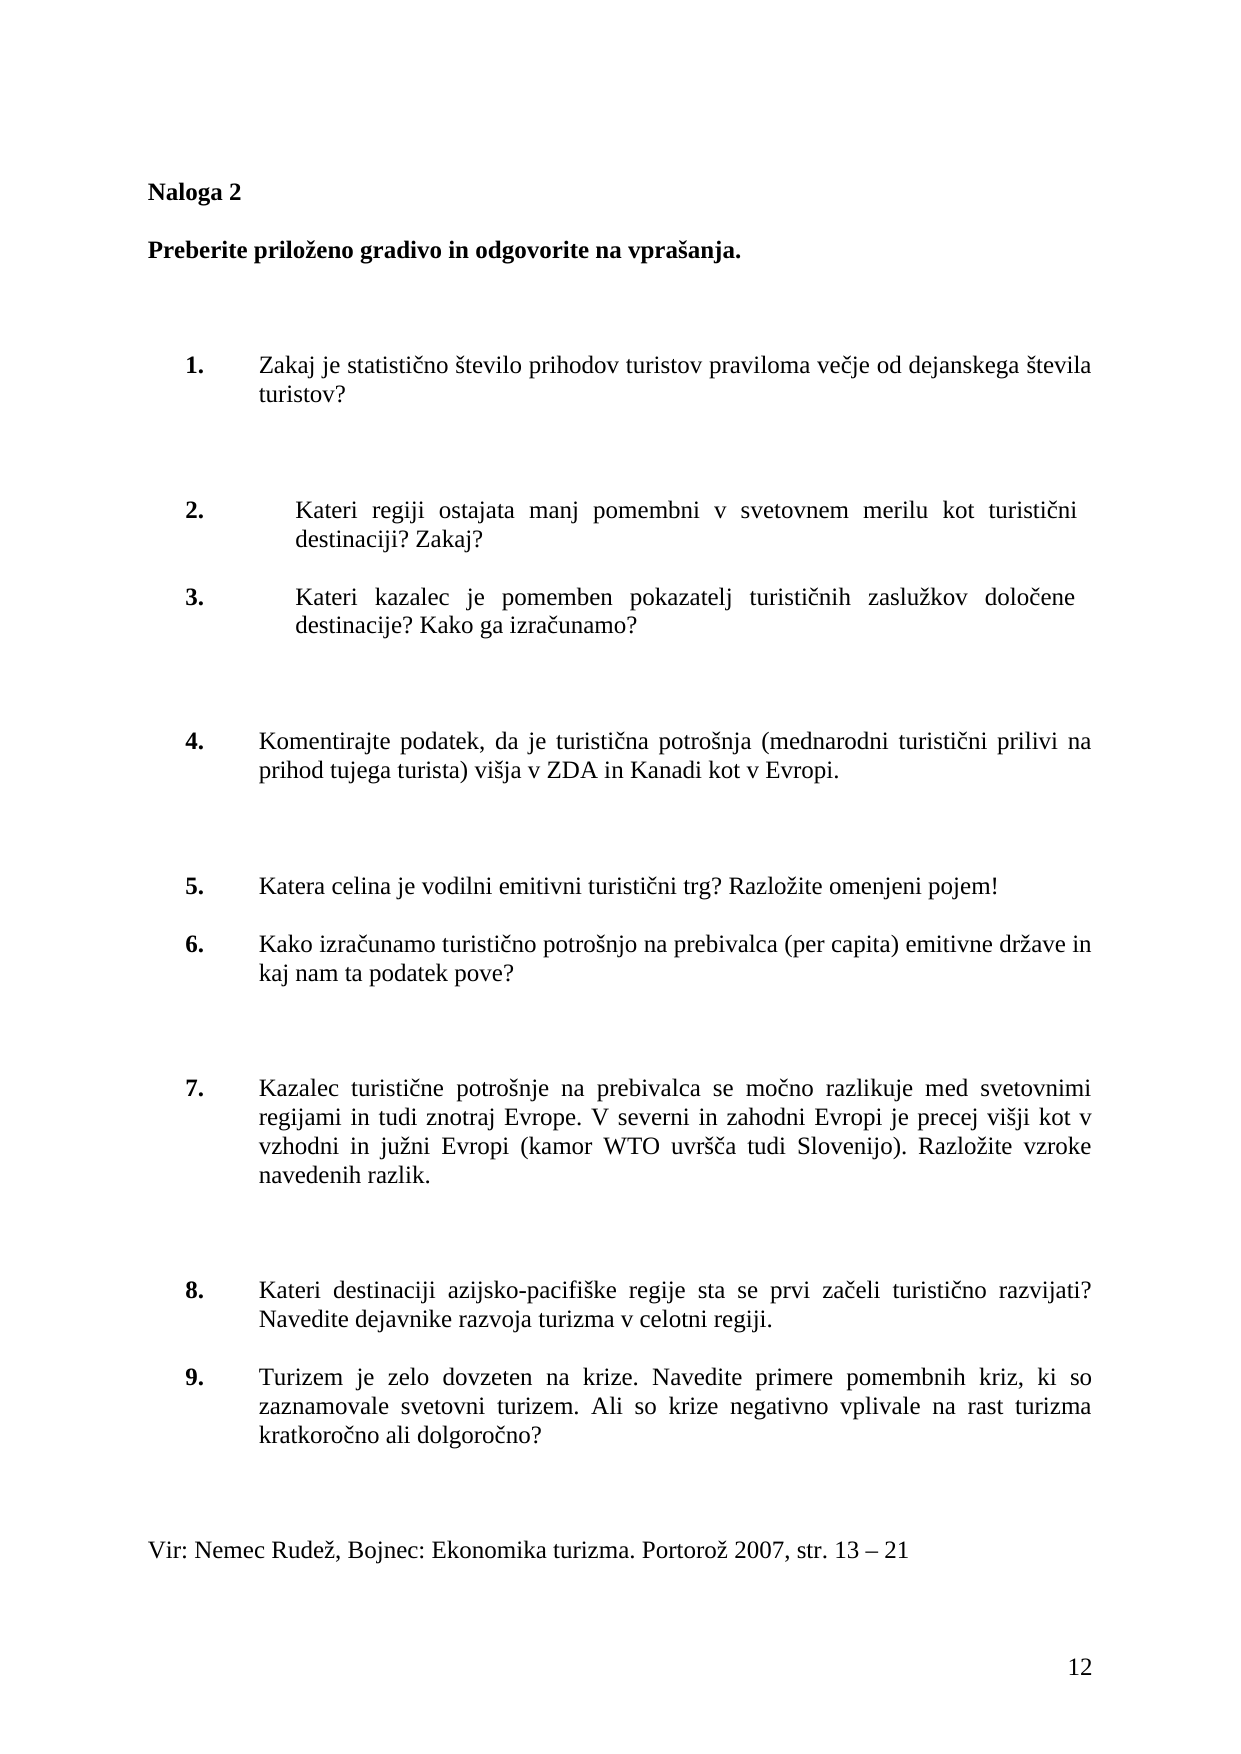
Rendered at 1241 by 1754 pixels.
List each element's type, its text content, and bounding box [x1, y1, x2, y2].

list Kateri kazalec je pomemben pokazatelj turističnih zaslužkov določene destinacije? Kako ga izračunamo? [185, 582, 1093, 639]
list Katera celina je vodilni emitivni turistični trg? Razložite omenjeni pojem! [185, 871, 1093, 900]
text Vir: Nemec Rudež, Bojnec: Ekonomika turizma. Portorož 2007, str. 13 – 21 [148, 1536, 1093, 1564]
list Kateri destinaciji azijsko-pacifiške regije sta se prvi začeli turistično razvijati? Navedite dejavnike razvoja turizma v celotni regiji. [185, 1276, 1093, 1333]
list Kateri regiji ostajata manj pomembni v svetovnem merilu kot turistični destinaciji? Zakaj? [185, 495, 1093, 553]
list Turizem je zelo dovzeten na krize. Navedite primere pomembnih kriz, ki so zaznamovale svetovni turizem. Ali so krize negativno vplivale na rast turizma kratkoročno ali dolgoročno? [185, 1362, 1093, 1448]
list Kako izračunamo turistično potrošnjo na prebivalca (per capita) emitivne države in kaj nam ta podatek pove? [185, 929, 1093, 986]
list Komentirajte podatek, da je turistična potrošnja (mednarodni turistični prilivi na prihod tujega turista) višja v ZDA in Kanadi kot v Evropi. [185, 726, 1093, 784]
text Naloga 2 [148, 177, 1093, 206]
text Preberite priloženo gradivo in odgovorite na vprašanja. [148, 235, 1093, 263]
list Kazalec turistične potrošnje na prebivalca se močno razlikuje med svetovnimi regijami in tudi znotraj Evrope. V severni in zahodni Evropi je precej višji kot v vzhodni in južni Evropi (kamor WTO uvršča tudi Slovenijo). Razložite vzroke navedenih razlik. [185, 1073, 1093, 1188]
list Zakaj je statistično število prihodov turistov praviloma večje od dejanskega števila turistov? [185, 351, 1093, 408]
